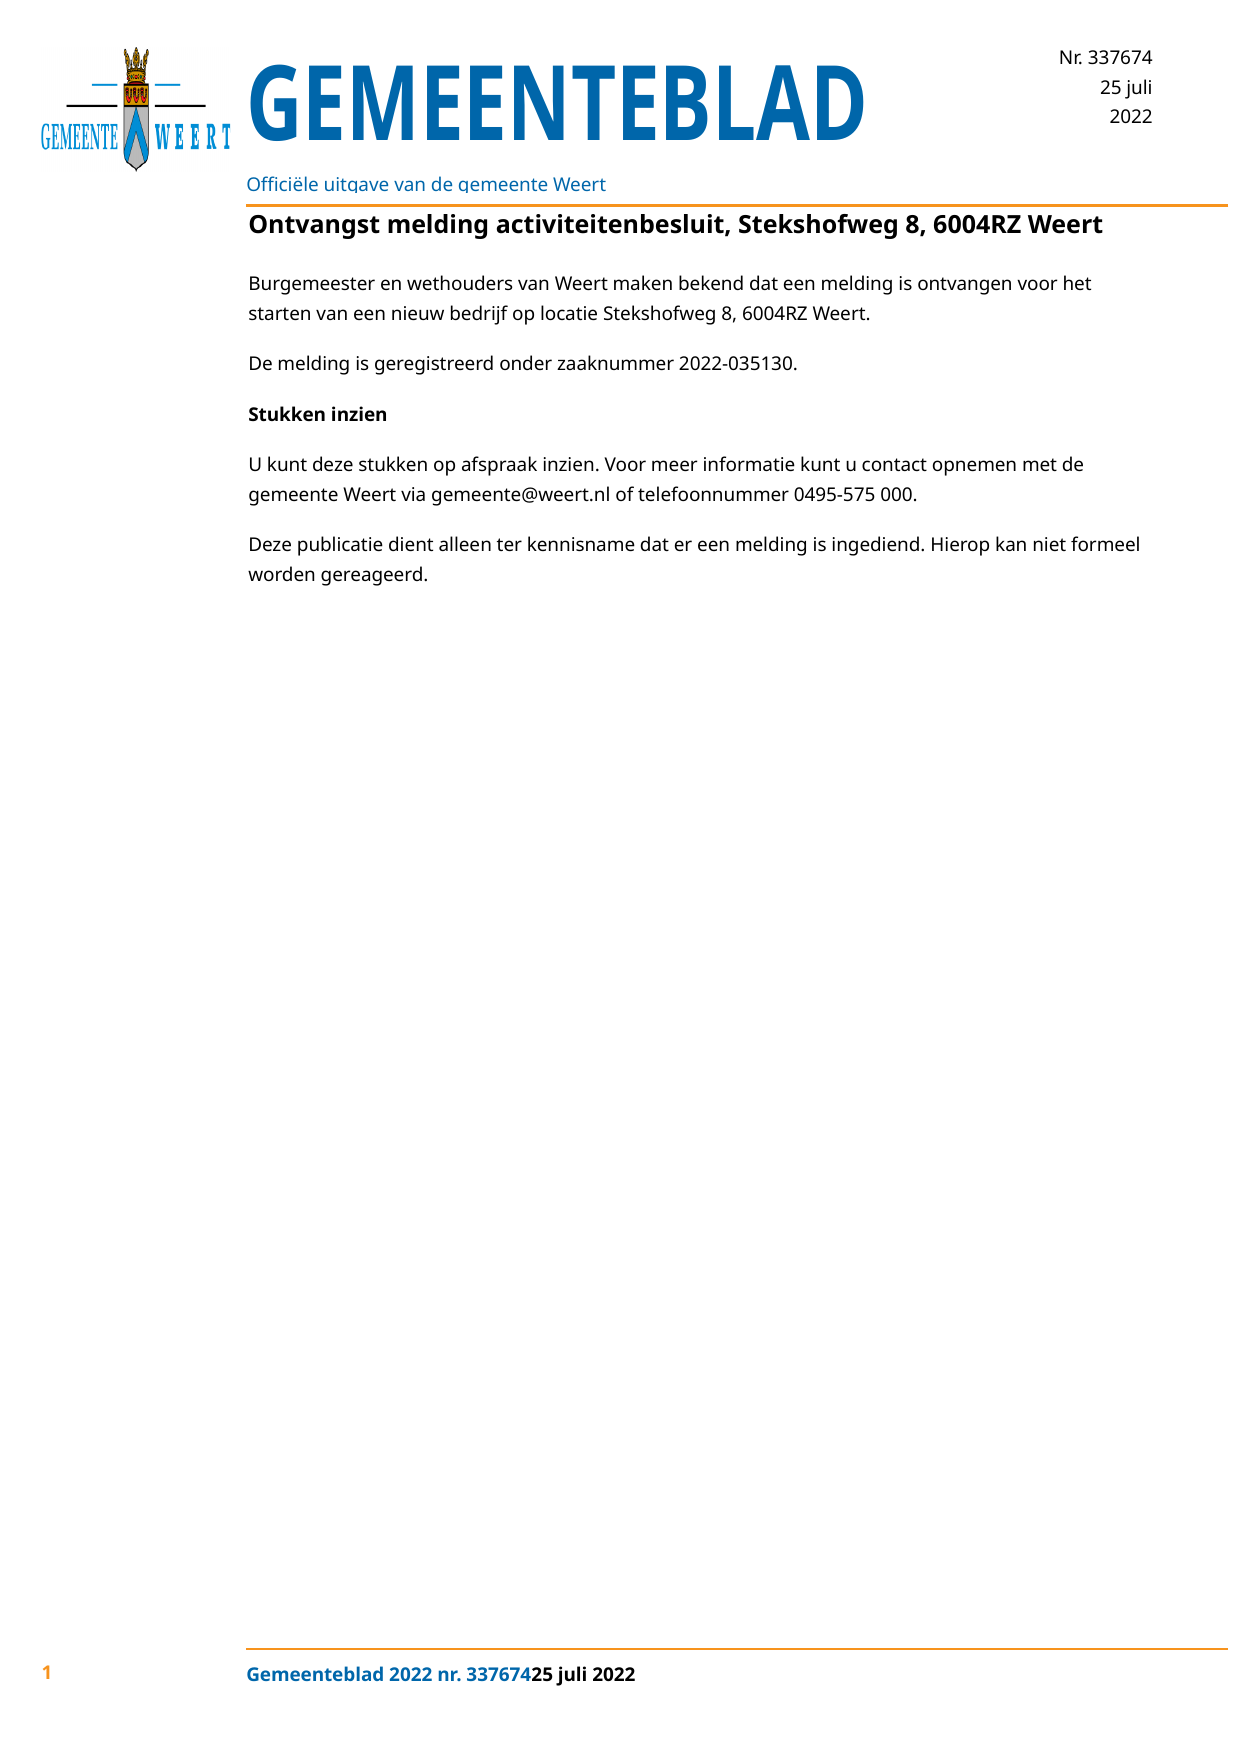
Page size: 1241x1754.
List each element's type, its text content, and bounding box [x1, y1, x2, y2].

text Burgemeester en wethouders van Weert maken bekend dat een melding is ontvangen voor het starten van een nieuw bedrijf op locatie Stekshofweg 8, 6004RZ Weert. [248, 270, 1152, 326]
text De melding is geregistreerd onder zaaknummer 2022-035130. [248, 350, 1152, 376]
picture [41, 47, 231, 172]
text U kunt deze stukken op afspraak inzien. Voor meer informatie kunt u contact opnemen met de gemeente Weert via gemeente@weert.nl of telefoonnummer 0495-575 000. [248, 451, 1152, 506]
text Ontvangst melding activiteitenbesluit, Stekshofweg 8, 6004RZ Weert [248, 207, 1152, 241]
text Stukken inzien [248, 401, 1152, 426]
text Deze publicatie dient alleen ter kennisname dat er een melding is ingediend. Hierop kan niet formeel worden gereageerd. [248, 531, 1152, 586]
